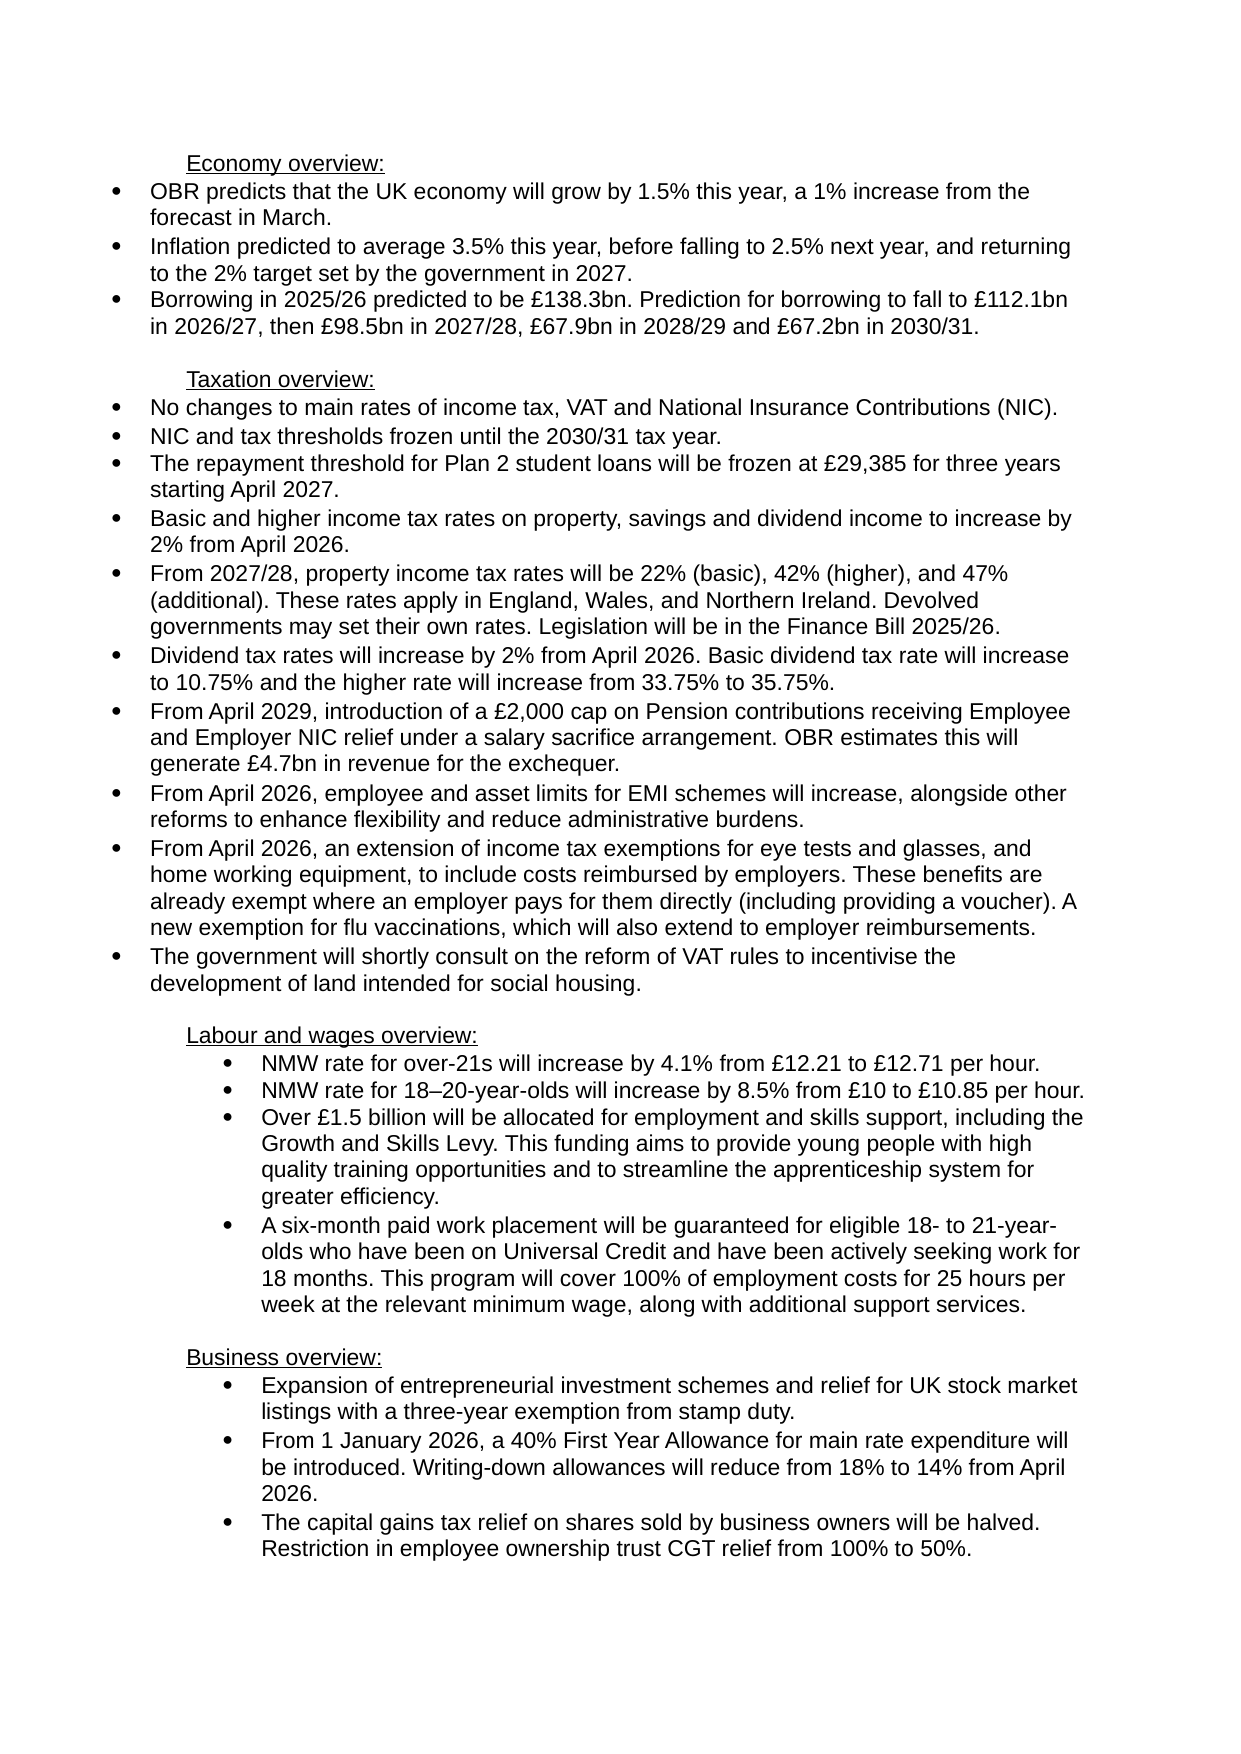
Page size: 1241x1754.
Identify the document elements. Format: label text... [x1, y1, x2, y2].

text Economy overview: [186, 150, 1090, 176]
list OBR predicts that the UK economy will grow by 1.5% this year, a 1% increase from the forecast in March. [112, 178, 1090, 231]
text Labour and wages overview: [186, 1022, 1090, 1049]
list Borrowing in 2025/26 predicted to be £138.3bn. Prediction for borrowing to fall to £112.1bn in 2026/27, then £98.5bn in 2027/28, £67.9bn in 2028/29 and £67.2bn in 2030/31. [112, 286, 1090, 339]
list Inflation predicted to average 3.5% this year, before falling to 2.5% next year, and returning to the 2% target set by the government in 2027. [112, 233, 1090, 286]
list The government will shortly consult on the reform of VAT rules to incentivise the development of land intended for social housing. [112, 943, 1090, 996]
list The repayment threshold for Plan 2 student loans will be frozen at £29,385 for three years starting April 2027. [112, 449, 1090, 502]
list NIC and tax thresholds frozen until the 2030/31 tax year. [112, 423, 1090, 449]
list From 1 January 2026, a 40% First Year Allowance for main rate expenditure will be introduced. Writing-down allowances will reduce from 18% to 14% from April 2026. [223, 1427, 1090, 1506]
list NMW rate for over-21s will increase by 4.1% from £12.21 to £12.71 per hour. [223, 1050, 1090, 1077]
list No changes to main rates of income tax, VAT and National Insurance Contributions (NIC). [112, 394, 1090, 420]
text Business overview: [186, 1344, 1090, 1370]
list From April 2029, introduction of a £2,000 cap on Pension contributions receiving Employee and Employer NIC relief under a salary sacrifice arrangement. OBR estimates this will generate £4.7bn in revenue for the exchequer. [112, 698, 1090, 777]
list Dividend tax rates will increase by 2% from April 2026. Basic dividend tax rate will increase to 10.75% and the higher rate will increase from 33.75% to 35.75%. [112, 642, 1090, 695]
list The capital gains tax relief on shares sold by business owners will be halved. Restriction in employee ownership trust CGT relief from 100% to 50%. [223, 1509, 1090, 1562]
list From April 2026, an extension of income tax exemptions for eye tests and glasses, and home working equipment, to include costs reimbursed by employers. These benefits are already exempt where an employer pays for them directly (including providing a voucher). A new exemption for flu vaccinations, which will also extend to employer reimbursements. [112, 835, 1090, 940]
list From April 2026, employee and asset limits for EMI schemes will increase, alongside other reforms to enhance flexibility and reduce administrative burdens. [112, 779, 1090, 832]
text Taxation overview: [186, 366, 1090, 392]
list Basic and higher income tax rates on property, savings and dividend income to increase by 2% from April 2026. [112, 505, 1090, 558]
list NMW rate for 18–20-year-olds will increase by 8.5% from £10 to £10.85 per hour. [223, 1077, 1090, 1103]
list From 2027/28, property income tax rates will be 22% (basic), 42% (higher), and 47% (additional). These rates apply in England, Wales, and Northern Ireland. Devolved governments may set their own rates. Legislation will be in the Finance Bill 2025/26. [112, 560, 1090, 639]
list Expansion of entrepreneurial investment schemes and relief for UK stock market listings with a three-year exemption from stamp duty. [223, 1372, 1090, 1424]
list Over £1.5 billion will be allocated for employment and skills support, including the Growth and Skills Levy. This funding aims to provide young people with high quality training opportunities and to streamline the apprenticeship system for greater efficiency. [223, 1104, 1090, 1209]
list A six-month paid work placement will be guaranteed for eligible 18- to 21-year-olds who have been on Universal Credit and have been actively seeking work for 18 months. This program will cover 100% of employment costs for 25 hours per week at the relevant minimum wage, along with additional support services. [223, 1212, 1090, 1317]
